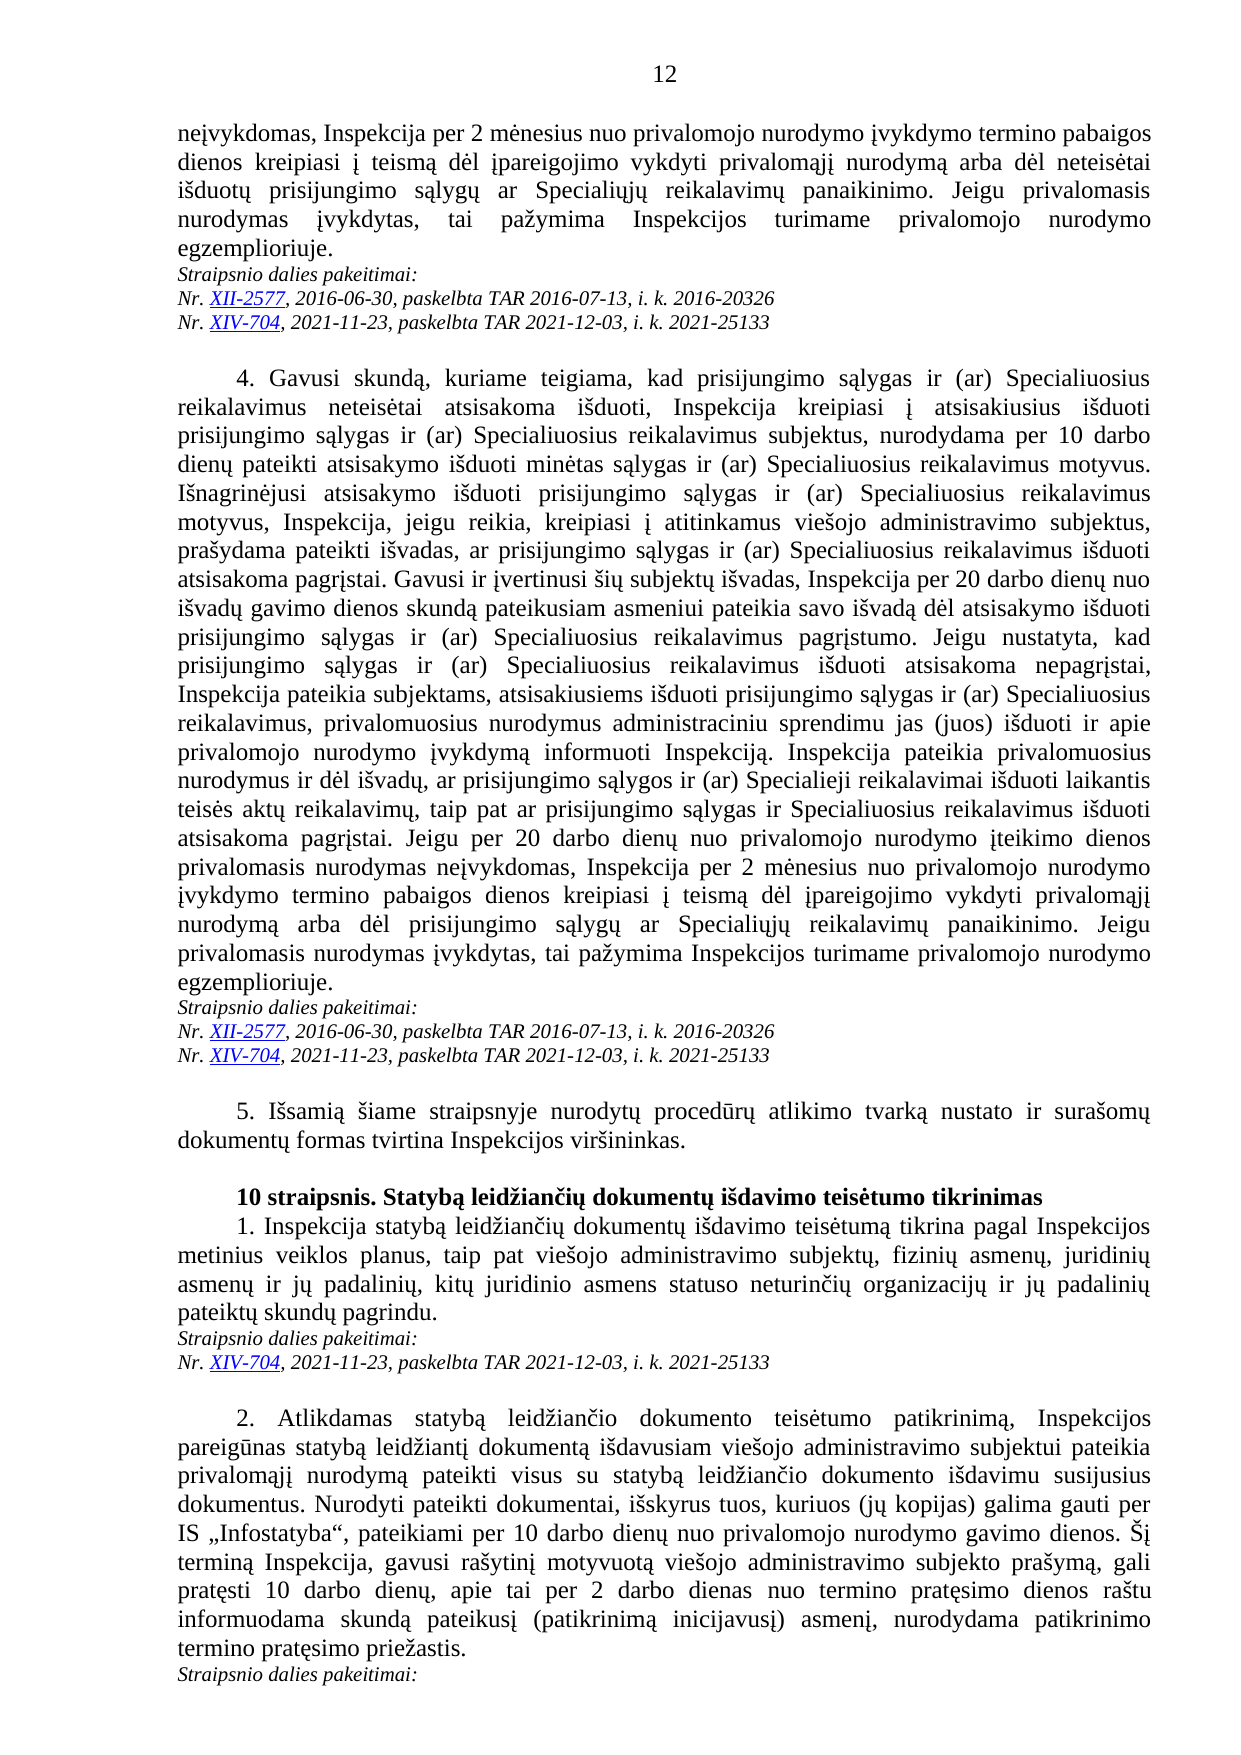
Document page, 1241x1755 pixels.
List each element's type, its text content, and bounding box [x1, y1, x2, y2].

text Straipsnio dalies pakeitimai: [177, 262, 1152, 286]
text Straipsnio dalies pakeitimai: [177, 995, 1152, 1019]
text Nr. XII-2577, 2016-06-30, paskelbta TAR 2016-07-13, i. k. 2016-20326 [177, 1019, 1152, 1043]
text Nr. XIV-704, 2021-11-23, paskelbta TAR 2021-12-03, i. k. 2021-25133 [177, 1043, 1152, 1067]
text 2. Atlikdamas statybą leidžiančio dokumento teisėtumo patikrinimą, Inspekcijos pareigūnas statybą leidžiantį dokumentą išdavusiam viešojo administravimo subjektui pateikia privalomąjį nurodymą pateikti visus su statybą leidžiančio dokumento išdavimu susijusius dokumentus. Nurodyti pateikti dokumentai, išskyrus tuos, kuriuos (jų kopijas) galima gauti per IS „Infostatyba“, pateikiami per 10 darbo dienų nuo privalomojo nurodymo gavimo dienos. Šį terminą Inspekcija, gavusi rašytinį motyvuotą viešojo administravimo subjekto prašymą, gali pratęsti 10 darbo dienų, apie tai per 2 darbo dienas nuo termino pratęsimo dienos raštu informuodama skundą pateikusį (patikrinimą inicijavusį) asmenį, nurodydama patikrinimo termino pratęsimo priežastis. [177, 1403, 1152, 1662]
text 4. Gavusi skundą, kuriame teigiama, kad prisijungimo sąlygas ir (ar) Specialiuosius reikalavimus neteisėtai atsisakoma išduoti, Inspekcija kreipiasi į atsisakiusius išduoti prisijungimo sąlygas ir (ar) Specialiuosius reikalavimus subjektus, nurodydama per 10 darbo dienų pateikti atsisakymo išduoti minėtas sąlygas ir (ar) Specialiuosius reikalavimus motyvus. Išnagrinėjusi atsisakymo išduoti prisijungimo sąlygas ir (ar) Specialiuosius reikalavimus motyvus, Inspekcija, jeigu reikia, kreipiasi į atitinkamus viešojo administravimo subjektus, prašydama pateikti išvadas, ar prisijungimo sąlygas ir (ar) Specialiuosius reikalavimus išduoti atsisakoma pagrįstai. Gavusi ir įvertinusi šių subjektų išvadas, Inspekcija per 20 darbo dienų nuo išvadų gavimo dienos skundą pateikusiam asmeniui pateikia savo išvadą dėl atsisakymo išduoti prisijungimo sąlygas ir (ar) Specialiuosius reikalavimus pagrįstumo. Jeigu nustatyta, kad prisijungimo sąlygas ir (ar) Specialiuosius reikalavimus išduoti atsisakoma nepagrįstai, Inspekcija pateikia subjektams, atsisakiusiems išduoti prisijungimo sąlygas ir (ar) Specialiuosius reikalavimus, privalomuosius nurodymus administraciniu sprendimu jas (juos) išduoti ir apie privalomojo nurodymo įvykdymą informuoti Inspekciją. Inspekcija pateikia privalomuosius nurodymus ir dėl išvadų, ar prisijungimo sąlygos ir (ar) Specialieji reikalavimai išduoti laikantis teisės aktų reikalavimų, taip pat ar prisijungimo sąlygas ir Specialiuosius reikalavimus išduoti atsisakoma pagrįstai. Jeigu per 20 darbo dienų nuo privalomojo nurodymo įteikimo dienos privalomasis nurodymas neįvykdomas, Inspekcija per 2 mėnesius nuo privalomojo nurodymo įvykdymo termino pabaigos dienos kreipiasi į teismą dėl įpareigojimo vykdyti privalomąjį nurodymą arba dėl prisijungimo sąlygų ar Specialiųjų reikalavimų panaikinimo. Jeigu privalomasis nurodymas įvykdytas, tai pažymima Inspekcijos turimame privalomojo nurodymo egzemplioriuje. [177, 363, 1152, 995]
text Nr. XIV-704, 2021-11-23, paskelbta TAR 2021-12-03, i. k. 2021-25133 [177, 1350, 1152, 1374]
text 5. Išsamią šiame straipsnyje nurodytų procedūrų atlikimo tvarką nustato ir surašomų dokumentų formas tvirtina Inspekcijos viršininkas. [177, 1096, 1152, 1154]
text Nr. XIV-704, 2021-11-23, paskelbta TAR 2021-12-03, i. k. 2021-25133 [177, 310, 1152, 334]
text 10 straipsnis. Statybą leidžiančių dokumentų išdavimo teisėtumo tikrinimas [177, 1182, 1152, 1211]
text Nr. XII-2577, 2016-06-30, paskelbta TAR 2016-07-13, i. k. 2016-20326 [177, 286, 1152, 310]
text 1. Inspekcija statybą leidžiančių dokumentų išdavimo teisėtumą tikrina pagal Inspekcijos metinius veiklos planus, taip pat viešojo administravimo subjektų, fizinių asmenų, juridinių asmenų ir jų padalinių, kitų juridinio asmens statuso neturinčių organizacijų ir jų padalinių pateiktų skundų pagrindu. [177, 1211, 1152, 1326]
text Straipsnio dalies pakeitimai: [177, 1326, 1152, 1350]
text neįvykdomas, Inspekcija per 2 mėnesius nuo privalomojo nurodymo įvykdymo termino pabaigos dienos kreipiasi į teismą dėl įpareigojimo vykdyti privalomąjį nurodymą arba dėl neteisėtai išduotų prisijungimo sąlygų ar Specialiųjų reikalavimų panaikinimo. Jeigu privalomasis nurodymas įvykdytas, tai pažymima Inspekcijos turimame privalomojo nurodymo egzemplioriuje. [177, 118, 1152, 262]
text Straipsnio dalies pakeitimai: [177, 1662, 1152, 1686]
